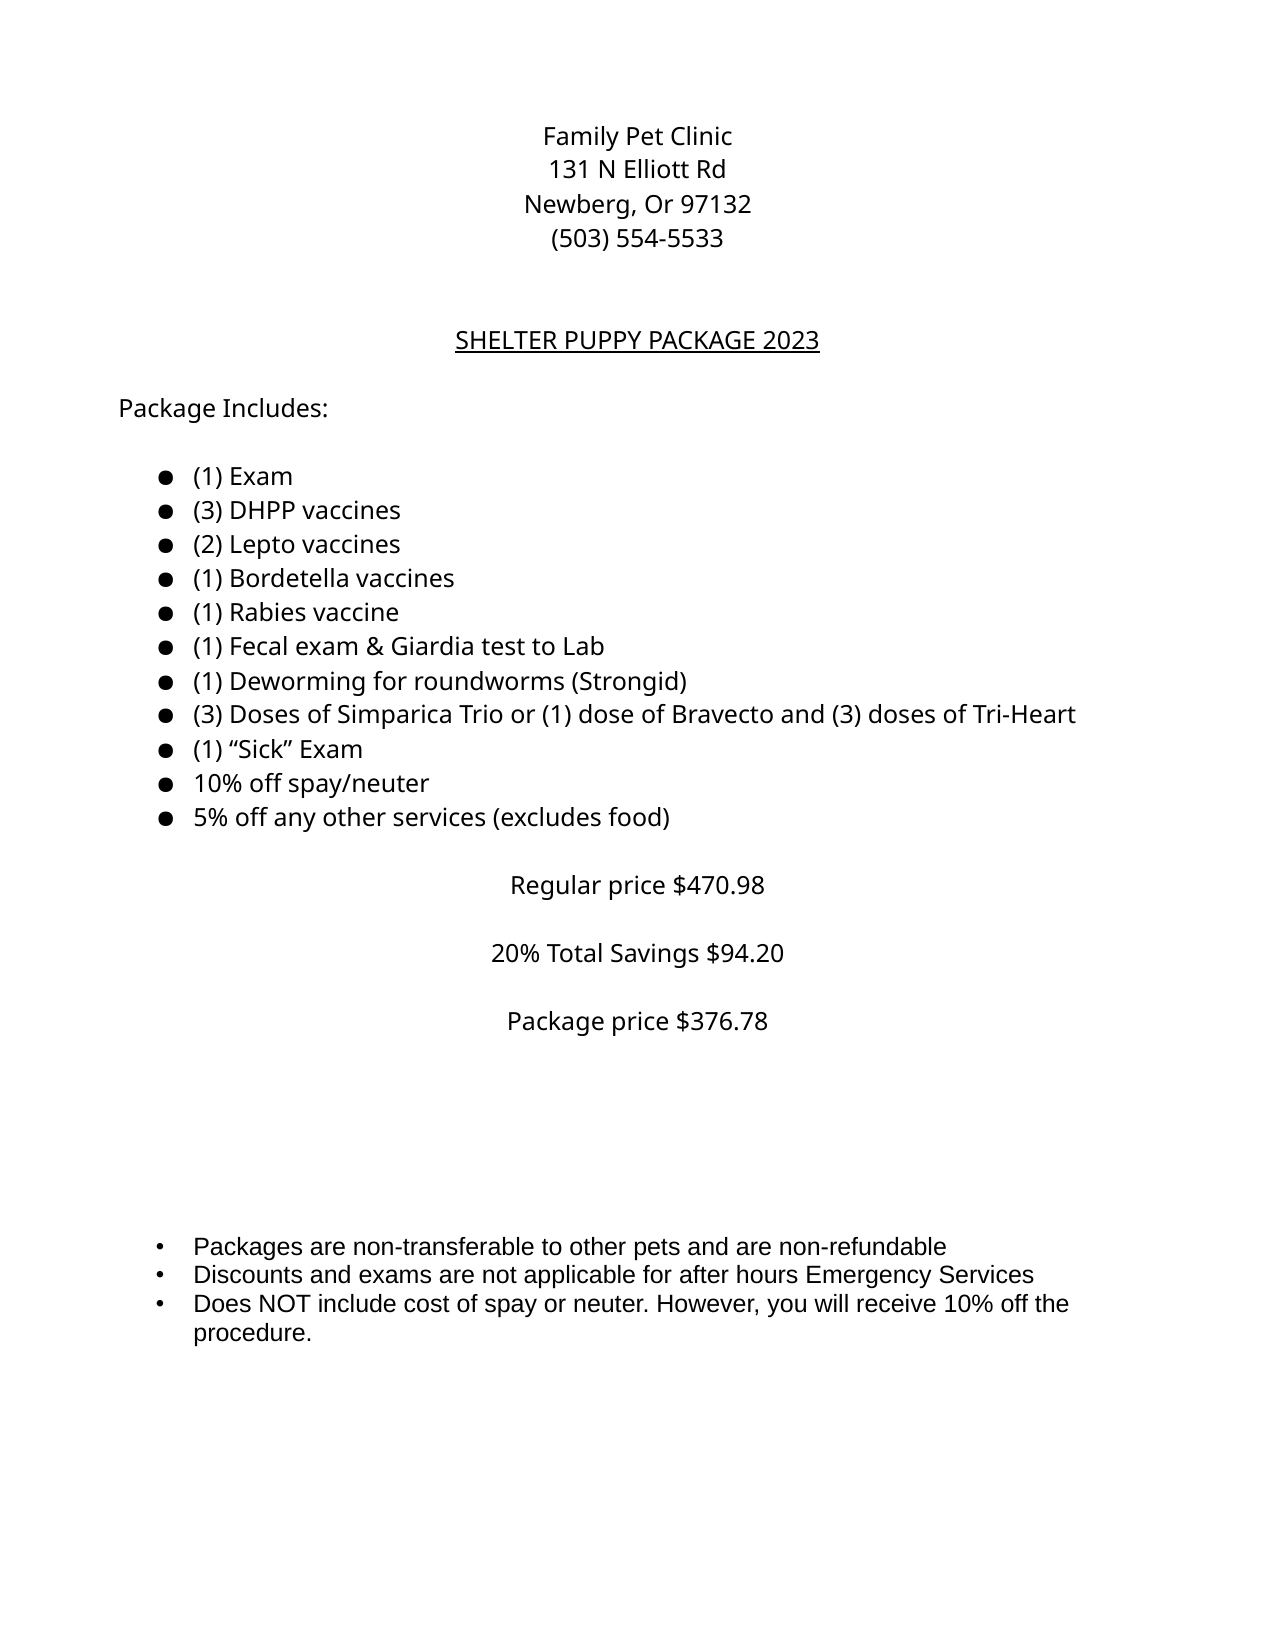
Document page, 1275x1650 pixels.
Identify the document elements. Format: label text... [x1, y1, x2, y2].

text Family Pet Clinic [118, 118, 1157, 152]
text SHELTER PUPPY PACKAGE 2023 [118, 322, 1157, 357]
list (3) DHPP vaccines [156, 493, 1157, 527]
list 5% off any other services (excludes food) [156, 799, 1157, 833]
text Regular price $470.98 [118, 867, 1157, 902]
text (503) 554-5533 [118, 220, 1157, 254]
list (3) Doses of Simparica Trio or (1) dose of Bravecto and (3) doses of Tri-Heart [156, 697, 1157, 731]
list (1) Exam [156, 459, 1157, 493]
text Package Includes: [118, 391, 1157, 425]
text Newberg, Or 97132 [118, 186, 1157, 220]
list 10% off spay/neuter [156, 765, 1157, 799]
list (2) Lepto vaccines [156, 527, 1157, 561]
text Package price $376.78 [118, 1004, 1157, 1038]
list (1) Fecal exam & Giardia test to Lab [156, 629, 1157, 663]
text 20% Total Savings $94.20 [118, 936, 1157, 970]
list (1) Deworming for roundworms (Strongid) [156, 663, 1157, 697]
list (1) Bordetella vaccines [156, 561, 1157, 595]
list (1) Rabies vaccine [156, 595, 1157, 629]
list Discounts and exams are not applicable for after hours Emergency Services [156, 1260, 1157, 1289]
text 131 N Elliott Rd [118, 152, 1157, 186]
list Packages are non-transferable to other pets and are non-refundable [156, 1232, 1157, 1260]
list Does NOT include cost of spay or neuter. However, you will receive 10% off the procedure. [156, 1289, 1157, 1347]
list (1) “Sick” Exam [156, 731, 1157, 765]
